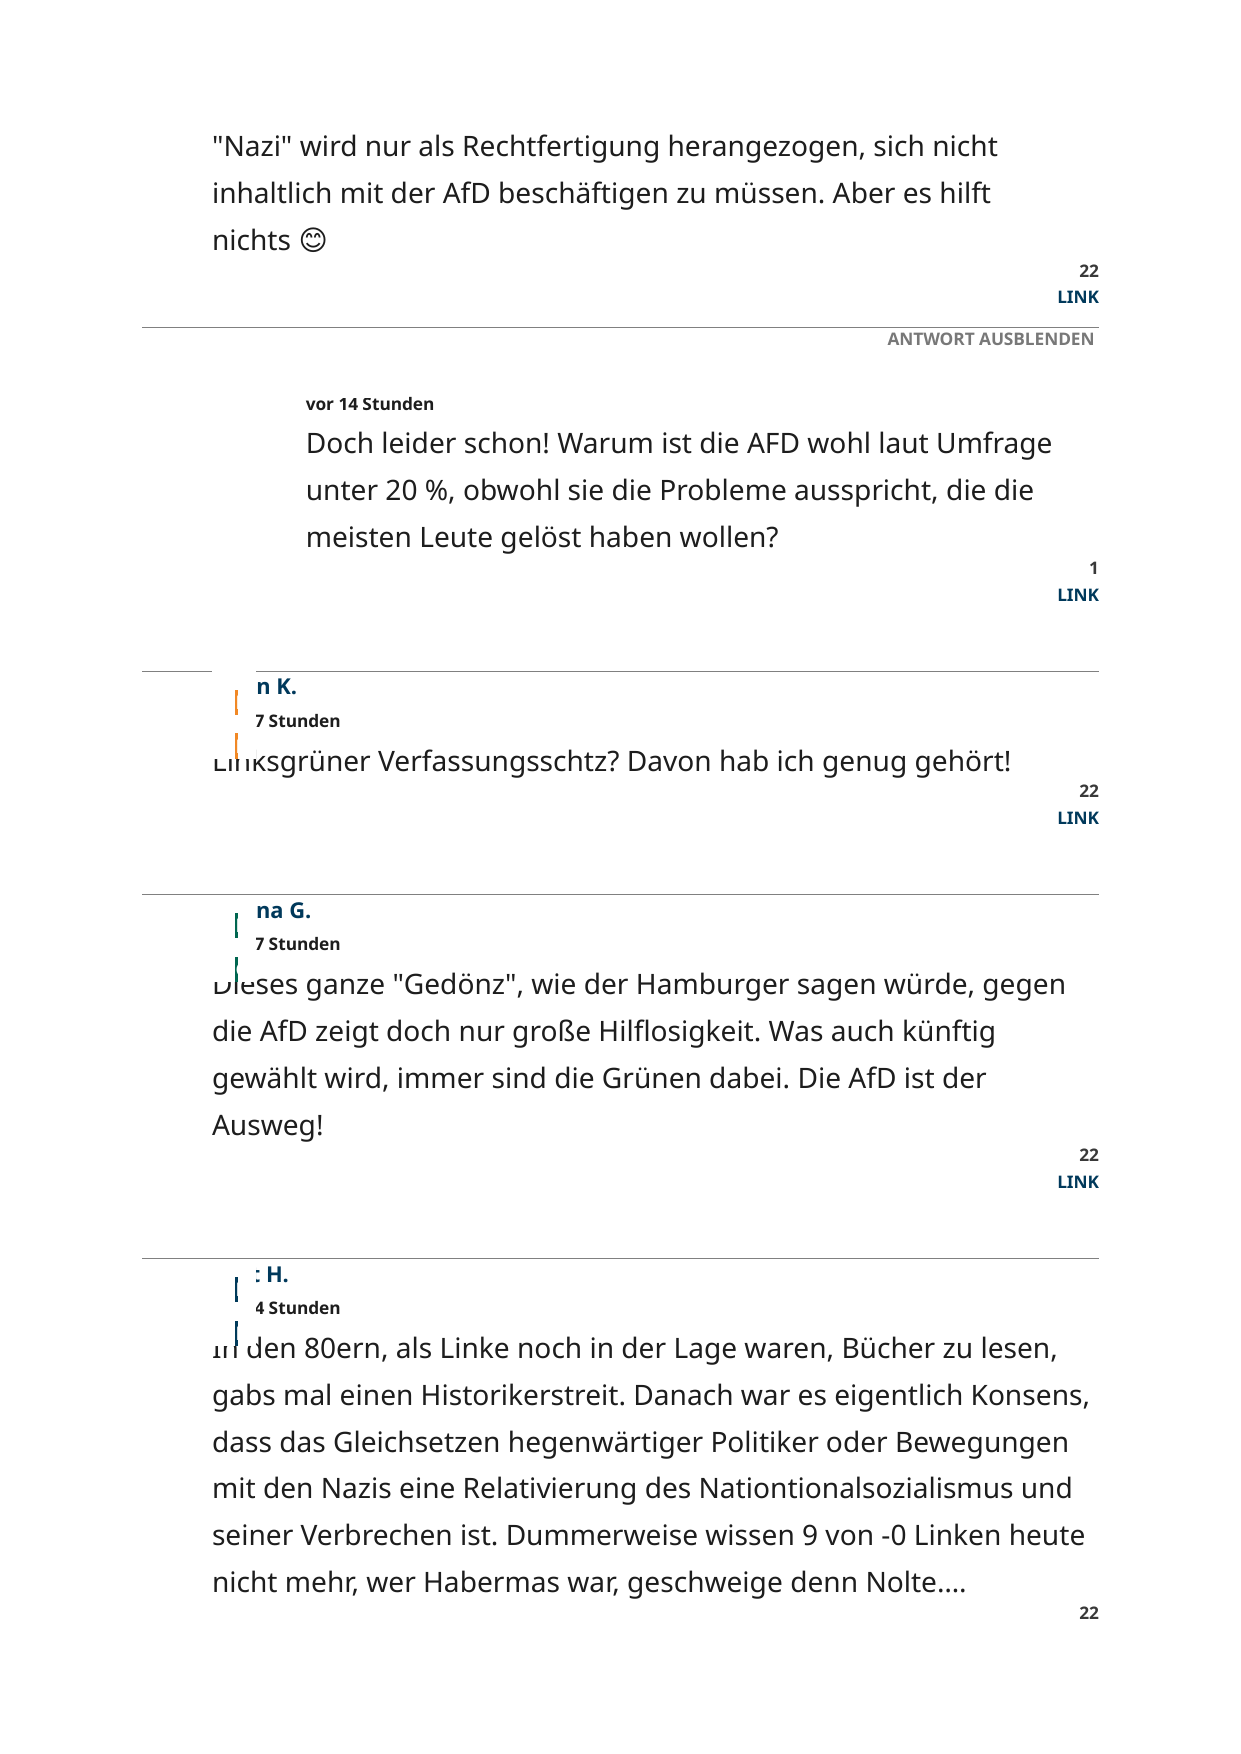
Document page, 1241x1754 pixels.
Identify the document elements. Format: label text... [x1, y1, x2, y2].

text vor 17 Stunden [256, 701, 1099, 732]
text In den 80ern, als Linke noch in der Lage waren, Bücher zu lesen, gabs mal einen Historikerstreit. Danach war es eigentlich Konsens, dass das Gleichsetzen hegenwärtiger Politiker oder Bewegungen mit den Nazis eine Relativierung des Nationtionalsozialismus und seiner Verbrechen ist. Dummerweise wissen 9 von -0 Linken heute nicht mehr, wer Habermas war, geschweige denn Nolte…. [212, 1319, 1099, 1601]
text 22 [212, 1143, 1099, 1167]
text "Nazi" wird nur als Rechtfertigung herangezogen, sich nicht inhaltlich mit der AfD beschäftigen zu müssen. Aber es hilft nichts 😊 [212, 118, 1099, 259]
text Donna G. [238, 894, 1099, 982]
text Linksgrüner Verfassungsschtz? Davon hab ich genug gehört! [212, 732, 1099, 779]
text Doch leider schon! Warum ist die AFD wohl laut Umfrage unter 20 %, obwohl sie die Probleme ausspricht, die die meisten Leute gelöst haben wollen? [306, 415, 1099, 556]
text Donna G. [212, 894, 235, 982]
text Karin K. [238, 671, 1099, 759]
text [387, 354, 1099, 384]
text GeM [317, 354, 384, 398]
text Kurt H. [212, 1258, 235, 1346]
text vor 17 Stunden [256, 924, 1099, 956]
text LINK [306, 583, 1099, 606]
text 22 [212, 1601, 1099, 1624]
text vor 14 Stunden [306, 384, 1099, 415]
text Dieses ganze "Gedönz", wie der Hamburger sagen würde, gegen die AfD zeigt doch nur große Hilflosigkeit. Was auch künftig gewählt wird, immer sind die Grünen dabei. Die AfD ist der Ausweg! [212, 956, 1099, 1143]
text vor 14 Stunden [256, 1288, 1099, 1319]
text Karin K. [212, 671, 235, 759]
text 22 [212, 779, 1099, 803]
text ANTWORT AUSBLENDEN [235, 328, 1099, 351]
text Kurt H. [238, 1258, 1099, 1346]
text 1 [306, 556, 1099, 579]
text LINK [212, 286, 1099, 309]
text 22 [212, 259, 1099, 282]
text LINK [212, 1170, 1099, 1193]
text LINK [212, 806, 1099, 829]
